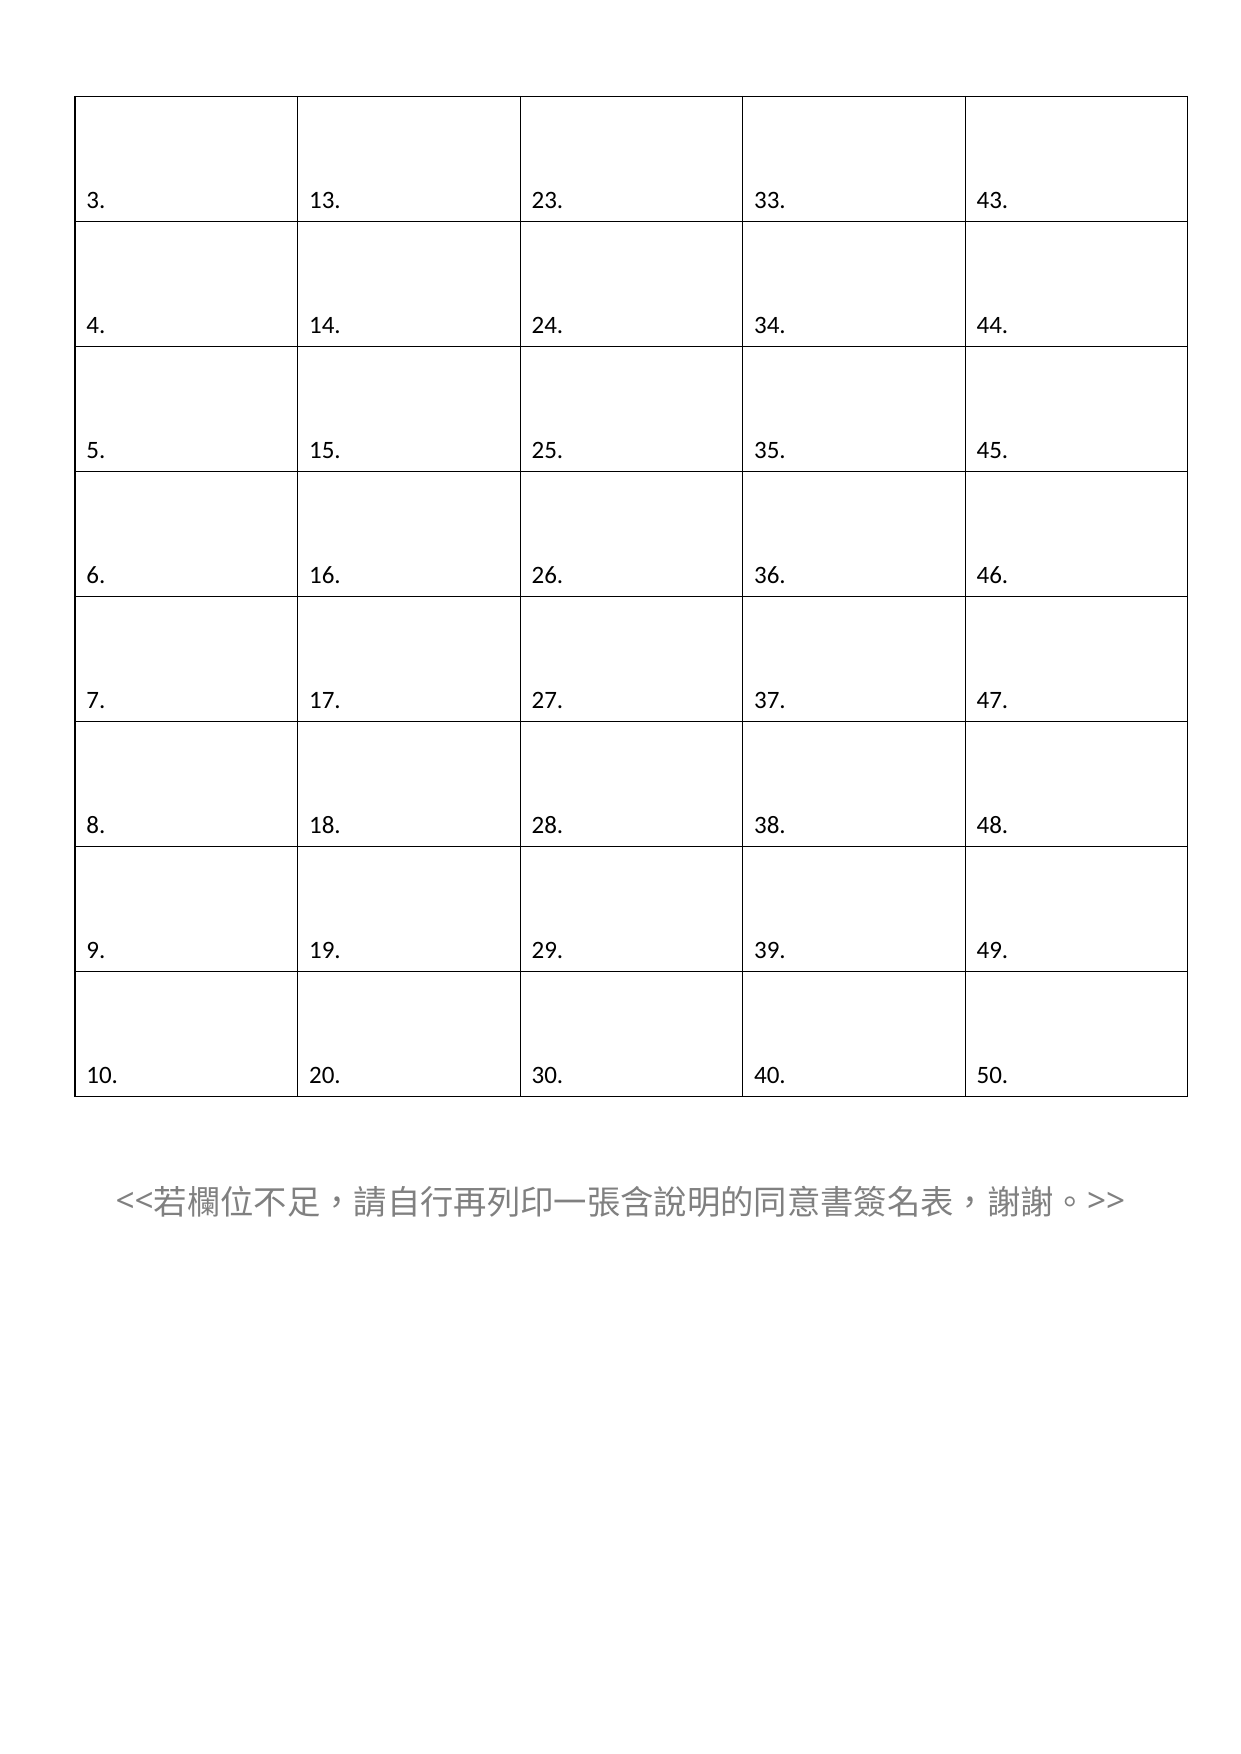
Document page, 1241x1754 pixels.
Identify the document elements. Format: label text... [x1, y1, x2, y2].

table_cell 4. [76, 222, 297, 346]
table_cell 19. [298, 847, 520, 971]
table_cell 39. [743, 847, 965, 971]
table_cell 35. [743, 347, 965, 471]
table_cell 45. [966, 347, 1187, 471]
table_cell 10. [76, 972, 297, 1096]
table_cell 26. [521, 472, 742, 596]
table_cell 33. [743, 97, 965, 221]
table_cell 28. [521, 722, 742, 846]
table_cell 20. [298, 972, 520, 1096]
table_cell 50. [966, 972, 1187, 1096]
table_cell 43. [966, 97, 1187, 221]
table_cell 29. [521, 847, 742, 971]
table_cell 46. [966, 472, 1187, 596]
table_cell 15. [298, 347, 520, 471]
table_cell 14. [298, 222, 520, 346]
table_cell 6. [76, 472, 297, 596]
table_cell 38. [743, 722, 965, 846]
table_cell 9. [76, 847, 297, 971]
table_cell 5. [76, 347, 297, 471]
table_cell 37. [743, 597, 965, 721]
table_cell 44. [966, 222, 1187, 346]
table_cell 18. [298, 722, 520, 846]
table_cell 25. [521, 347, 742, 471]
table_cell 8. [76, 722, 297, 846]
table_cell 17. [298, 597, 520, 721]
table_cell 30. [521, 972, 742, 1096]
table_cell 40. [743, 972, 965, 1096]
table_cell 47. [966, 597, 1187, 721]
table_cell 49. [966, 847, 1187, 971]
table_cell 3. [76, 97, 297, 221]
table_cell 16. [298, 472, 520, 596]
table_cell 27. [521, 597, 742, 721]
table_cell 13. [298, 97, 520, 221]
table_cell 7. [76, 597, 297, 721]
table_cell 34. [743, 222, 965, 346]
table_cell 23. [521, 97, 742, 221]
text <<若欄位不足，請自行再列印一張含說明的同意書簽名表，謝謝。>> [75, 1158, 1165, 1221]
table_cell 36. [743, 472, 965, 596]
table_cell 24. [521, 222, 742, 346]
table_cell 48. [966, 722, 1187, 846]
